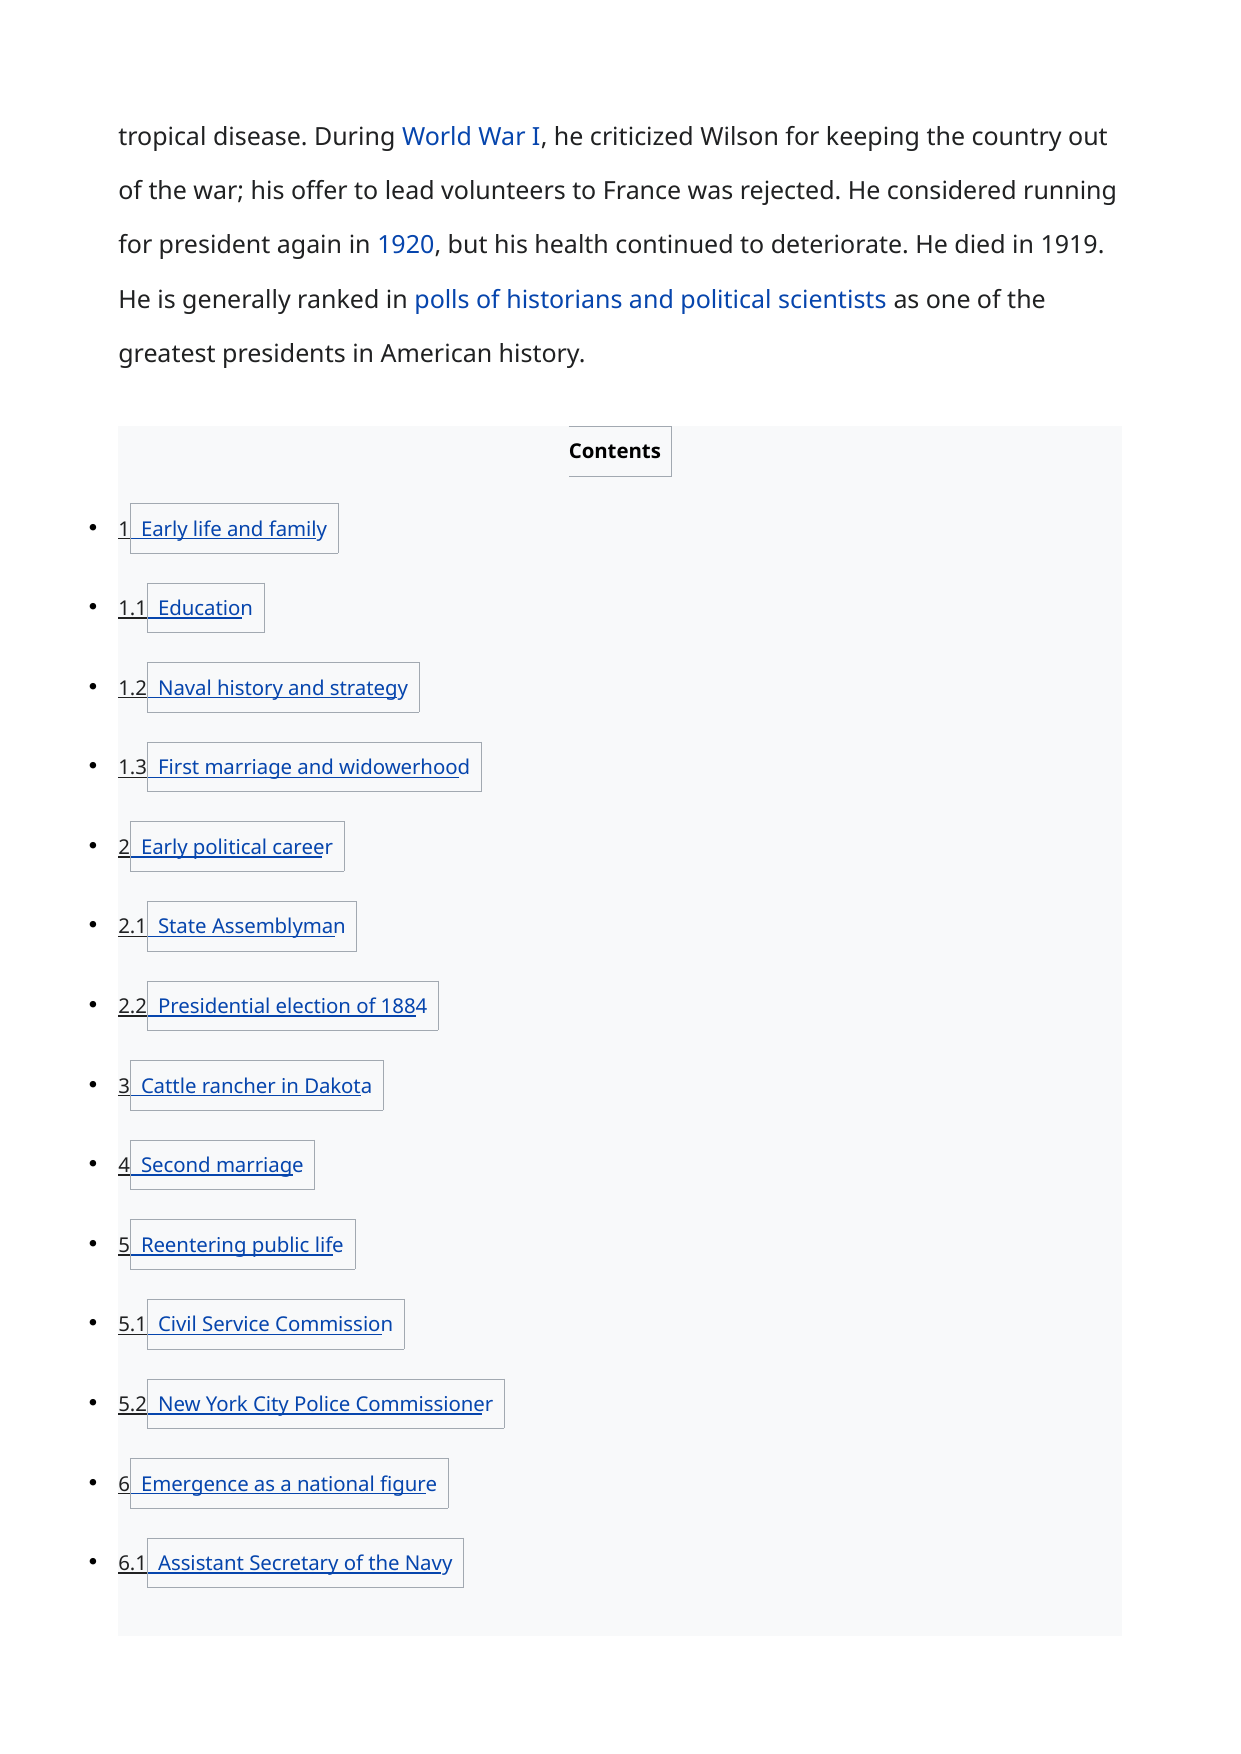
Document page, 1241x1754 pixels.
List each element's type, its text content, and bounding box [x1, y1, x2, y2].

list 1.3 [118, 742, 147, 777]
list [339, 503, 1122, 553]
list 5.1 [118, 1299, 147, 1334]
list Cattle rancher in Dakota [131, 1061, 383, 1110]
list [345, 821, 1122, 871]
list [439, 981, 1122, 1030]
list 2.2 [118, 981, 147, 1015]
list Reentering public life [131, 1220, 355, 1269]
list [449, 1458, 1122, 1508]
list 1 [118, 503, 130, 538]
list 1.1 [118, 583, 147, 617]
list Emergence as a national figure [131, 1459, 448, 1508]
list [482, 742, 1122, 792]
list Education [148, 584, 264, 632]
list [356, 1219, 1122, 1269]
subtitle [672, 426, 1122, 476]
text tropical disease. During World War I, he criticized Wilson for keeping the country out of the war; his offer to lead volunteers to France was rejected. He considered running for president again in 1920, but his health continued to deteriorate. He died in 1919. He is generally ranked in polls of historians and political scientists as one of the greatest presidents in American history. [118, 118, 1122, 370]
list Assistant Secretary of the Navy [148, 1539, 463, 1587]
list State Assemblyman [148, 902, 356, 951]
list 3 [118, 1060, 130, 1095]
list 5 [118, 1219, 130, 1254]
list 2 [118, 821, 130, 856]
list 4 [118, 1140, 130, 1174]
list [357, 901, 1122, 951]
list [118, 619, 147, 632]
list 1.2 [118, 662, 147, 697]
list 5.2New York City Police Commissioner [148, 1380, 504, 1428]
list Naval history and strategy [148, 663, 419, 712]
list Early political career [131, 822, 344, 871]
list [315, 1140, 1122, 1189]
list 5.2New York City Police Commissioner [118, 1378, 504, 1413]
list Second marriage [131, 1141, 314, 1189]
list [118, 937, 147, 951]
list Civil Service Commission [148, 1300, 404, 1349]
list Presidential election of 1884 [148, 982, 438, 1030]
list [420, 662, 1122, 712]
list [265, 583, 1122, 632]
list First marriage and widowerhood [148, 743, 481, 791]
list 6.1 [118, 1538, 147, 1572]
list 5.2New York City Police Commissioner [505, 1378, 1122, 1428]
list [405, 1299, 1122, 1349]
list [384, 1060, 1122, 1110]
list 2.1 [118, 901, 147, 936]
subtitle Contents [118, 426, 671, 476]
list 6 [118, 1458, 130, 1493]
list Early life and family [131, 504, 338, 553]
list [464, 1538, 1122, 1587]
